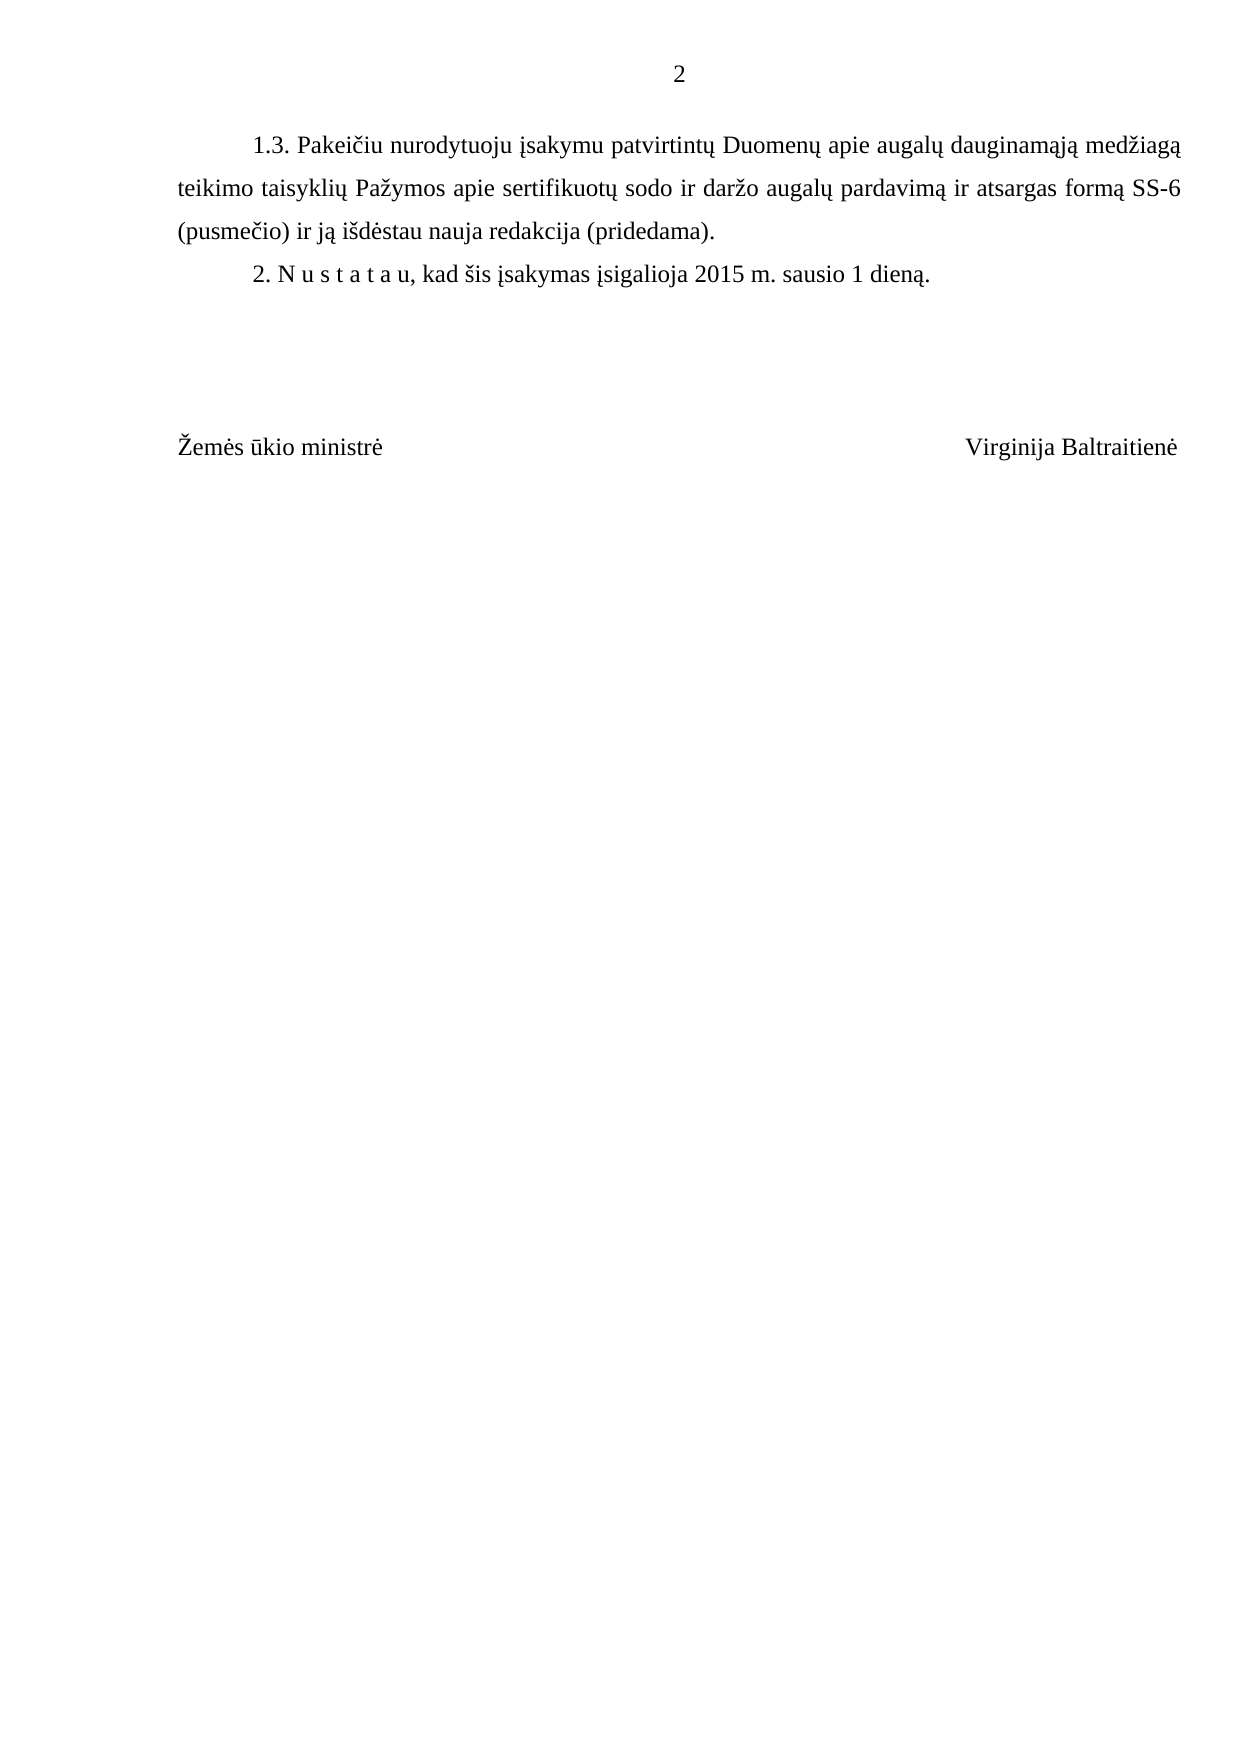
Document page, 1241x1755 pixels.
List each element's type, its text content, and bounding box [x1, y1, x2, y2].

text 2. N u s t a t a u, kad šis įsakymas įsigalioja 2015 m. sausio 1 dieną. [177, 259, 1181, 288]
text 1.3. Pakeičiu nurodytuoju įsakymu patvirtintų Duomenų apie augalų dauginamąją medžiagą teikimo taisyklių Pažymos apie sertifikuotų sodo ir daržo augalų pardavimą ir atsargas formą SS-6 (pusmečio) ir ją išdėstau nauja redakcija (pridedama). [177, 130, 1181, 245]
text Žemės ūkio ministrė Virginija Baltraitienė [177, 432, 1181, 461]
